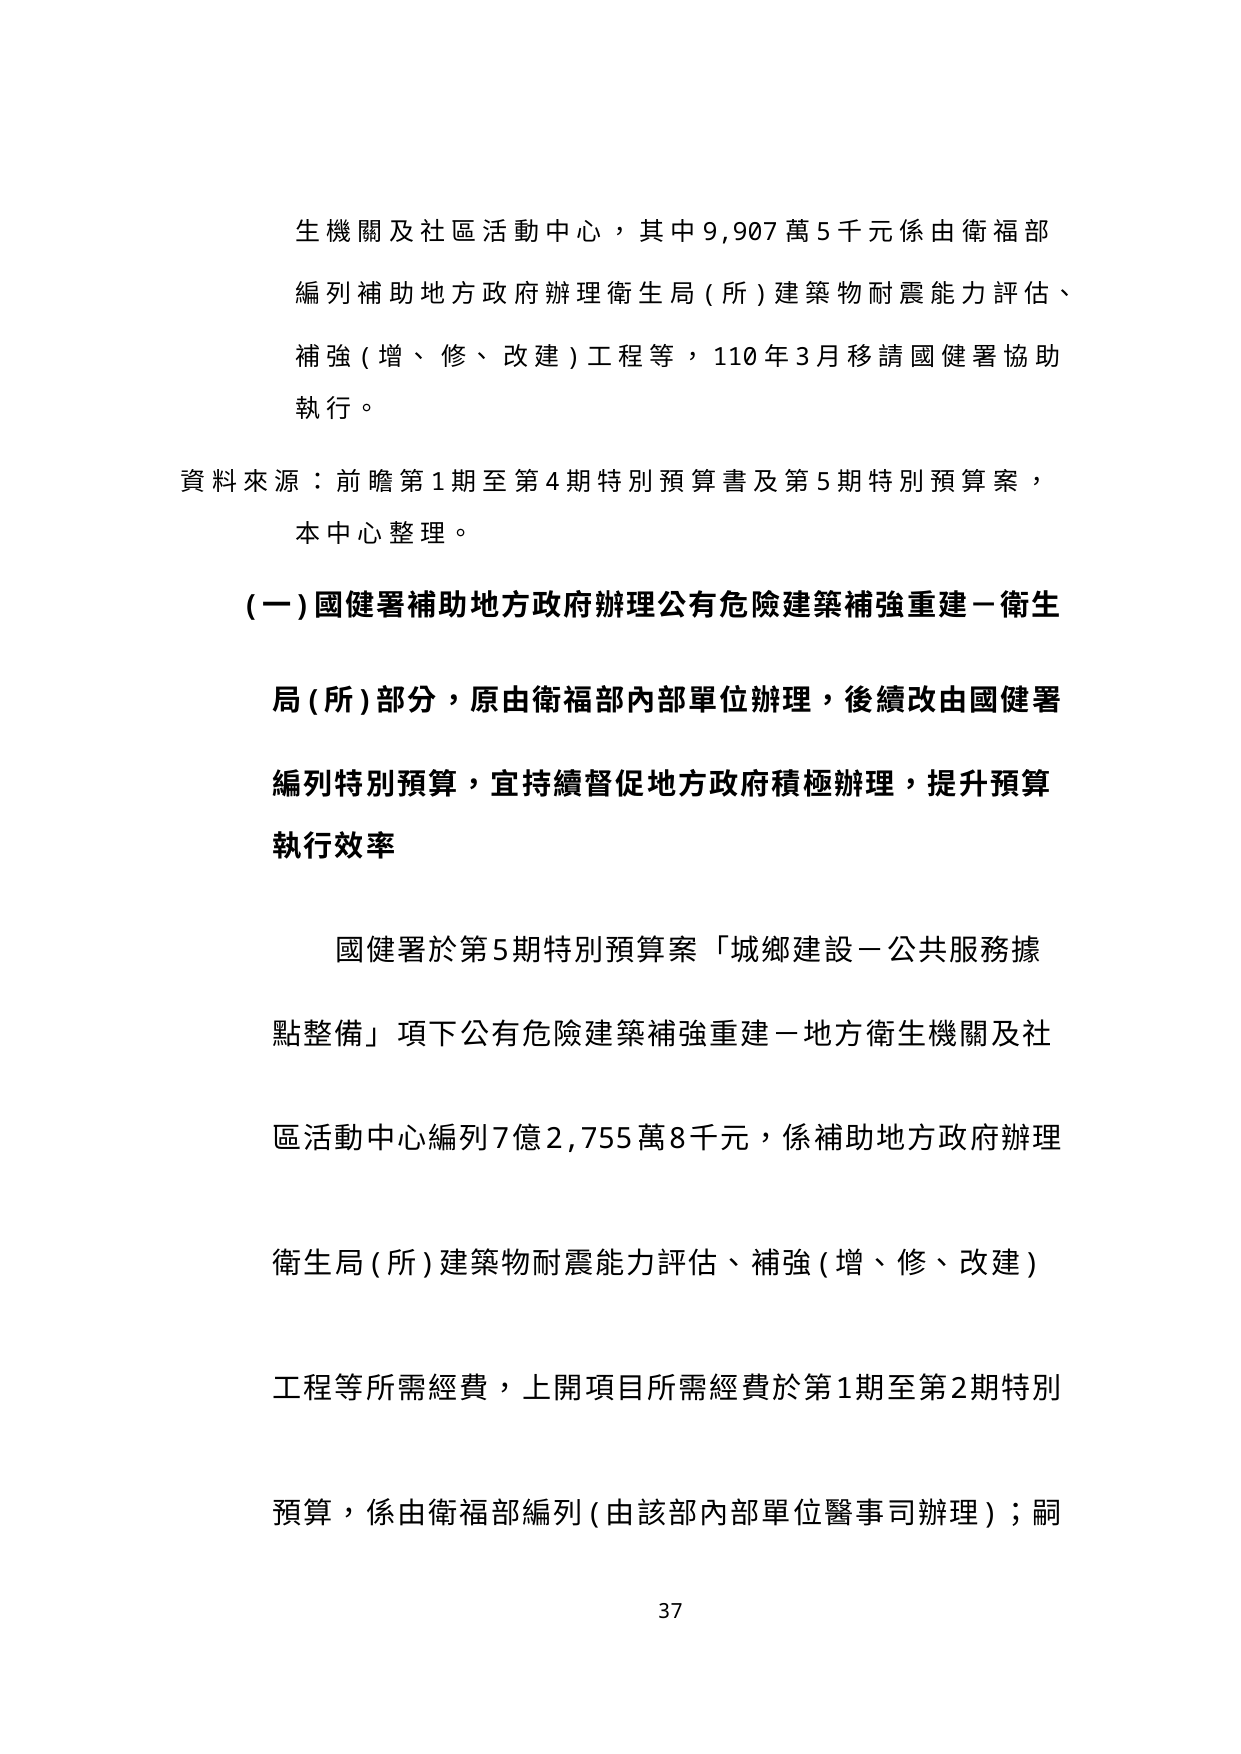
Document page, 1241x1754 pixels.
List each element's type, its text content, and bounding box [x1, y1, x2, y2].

text 國健署於第5期特別預算案「城鄉建設－公共服務據點整備」項下公有危險建築補強重建－地方衛生機關及社區活動中心編列7億2,755萬8千元，係補助地方政府辦理衛生局(所)建築物耐震能力評估、補強(增、修、改建)工程等所需經費，上開項目所需經費於第1期至第2期特別預算，係由衛福部編列(由該部內部單位醫事司辦理)；嗣 [266, 865, 1063, 1552]
text (一)國健署補助地方政府辦理公有危險建築補強重建－衛生局(所)部分，原由衛福部內部單位辦理，後續改由國健署編列特別預算，宜持續督促地方政府積極辦理，提升預算執行效率 [236, 552, 1063, 865]
text 資料來源：前瞻第1期至第4期特別預算書及第5期特別預算案，本中心整理。 [169, 427, 1063, 552]
text 說 明：第3期特別預算有關公有危險建築補強重建－地方衛生機關及社區活動中心，其中9,907萬5千元係由衛福部編列補助地方政府辦理衛生局(所)建築物耐震能力評估、補強(增、修、改建)工程等，110年3月移請國健署協助執行。 [169, 177, 1063, 427]
